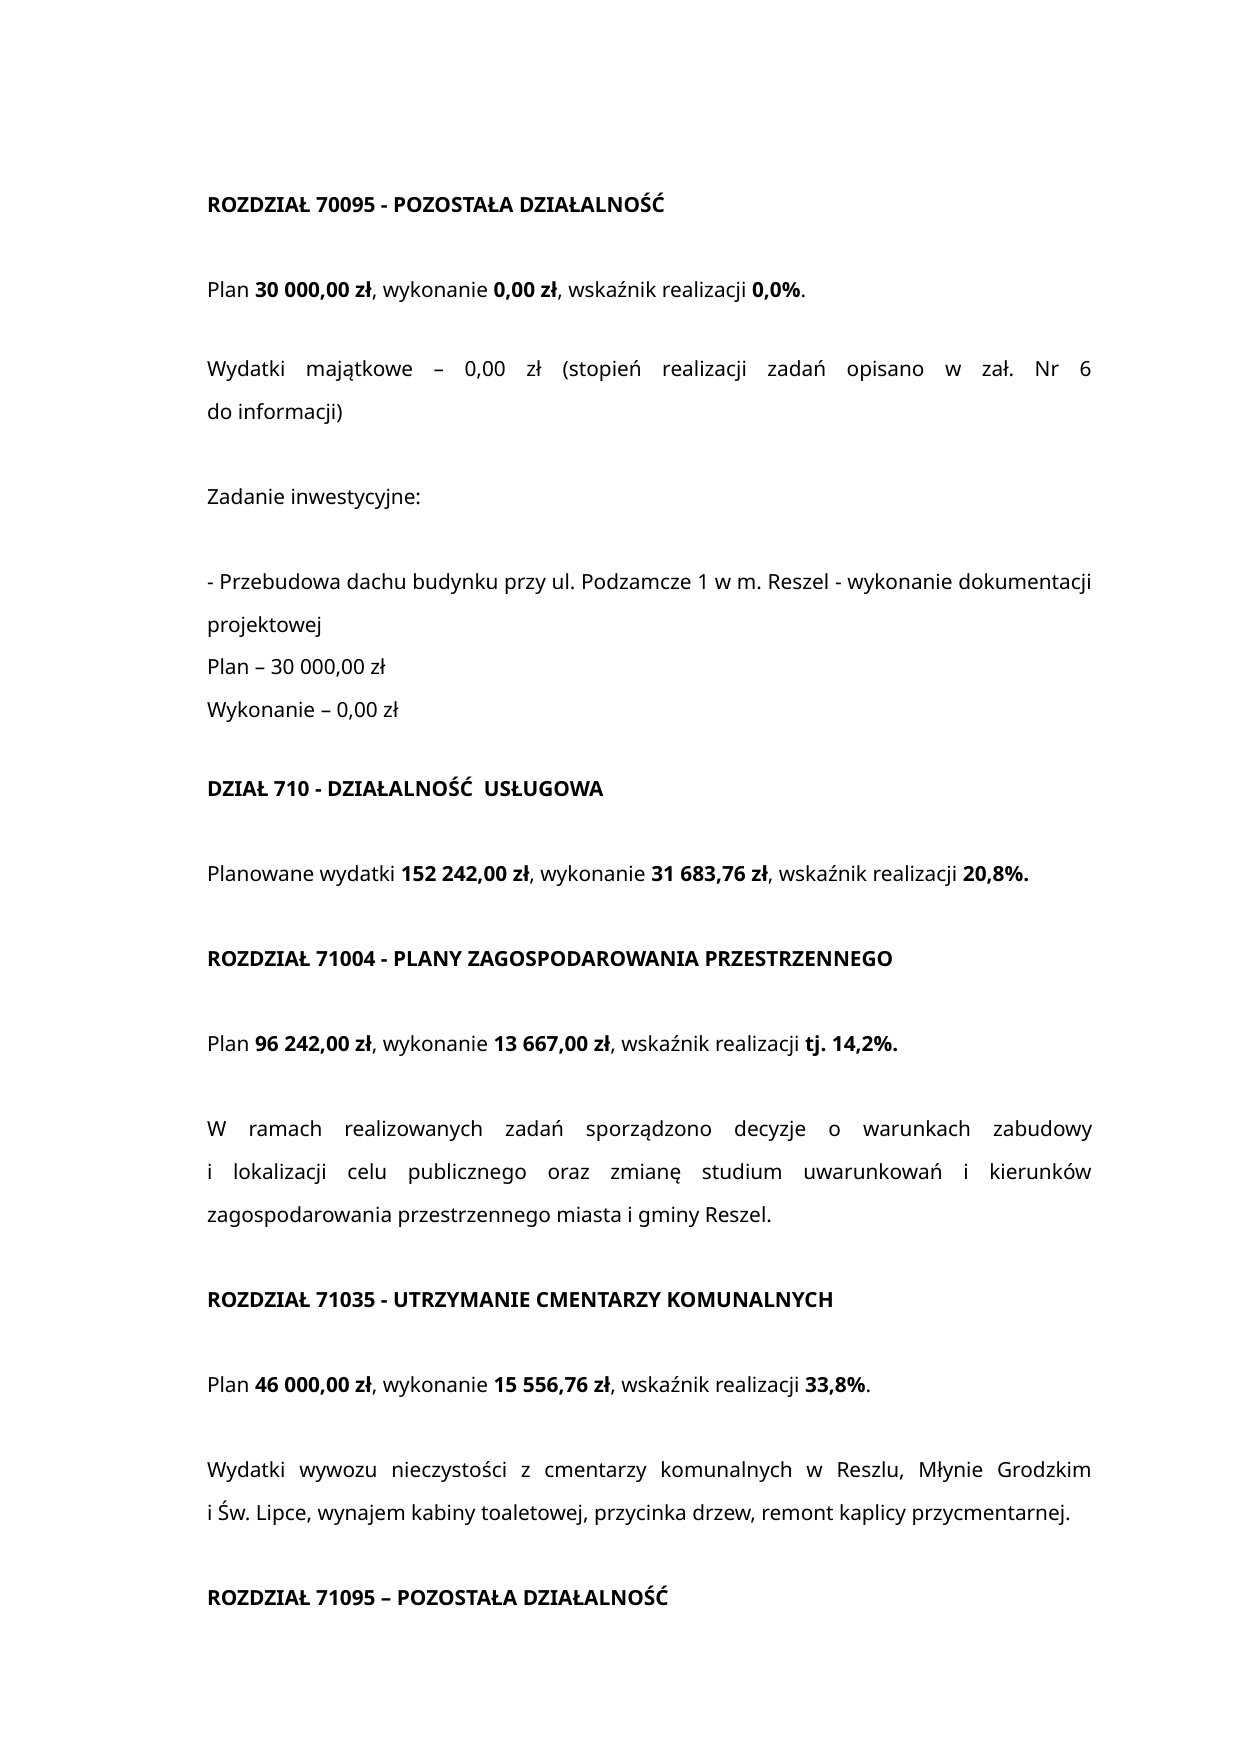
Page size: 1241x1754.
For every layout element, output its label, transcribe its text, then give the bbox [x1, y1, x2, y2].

text ROZDZIAŁ 71035 - UTRZYMANIE CMENTARZY KOMUNALNYCH [207, 1285, 1092, 1313]
text Wydatki majątkowe – 0,00 zł (stopień realizacji zadań opisano w zał. Nr 6 do informacji) [207, 354, 1092, 425]
text Plan – 30 000,00 zł [207, 652, 1092, 681]
text Plan 46 000,00 zł, wykonanie 15 556,76 zł, wskaźnik realizacji 33,8%. [207, 1370, 1092, 1398]
text ROZDZIAŁ 71095 – POZOSTAŁA DZIAŁALNOŚĆ [207, 1583, 1092, 1612]
text Plan 30 000,00 zł, wykonanie 0,00 zł, wskaźnik realizacji 0,0%. [207, 276, 1092, 304]
text Plan 96 242,00 zł, wykonanie 13 667,00 zł, wskaźnik realizacji tj. 14,2%. [207, 1029, 1092, 1058]
text ROZDZIAŁ 70095 - POZOSTAŁA DZIAŁALNOŚĆ [207, 190, 1092, 219]
text Wydatki wywozu nieczystości z cmentarzy komunalnych w Reszlu, Młynie Grodzkim i Św. Lipce, wynajem kabiny toaletowej, przycinka drzew, remont kaplicy przycmentarnej. [207, 1455, 1092, 1526]
subtitle DZIAŁ 710 - DZIAŁALNOŚĆ USŁUGOWA [207, 774, 1092, 802]
text Wykonanie – 0,00 zł [207, 695, 1092, 723]
text ROZDZIAŁ 71004 - PLANY ZAGOSPODAROWANIA PRZESTRZENNEGO [207, 944, 1092, 972]
text - Przebudowa dachu budynku przy ul. Podzamcze 1 w m. Reszel - wykonanie dokumentacji projektowej [207, 567, 1092, 638]
text Planowane wydatki 152 242,00 zł, wykonanie 31 683,76 zł, wskaźnik realizacji 20,8%. [207, 859, 1092, 887]
text W ramach realizowanych zadań sporządzono decyzje o warunkach zabudowy i lokalizacji celu publicznego oraz zmianę studium uwarunkowań i kierunków zagospodarowania przestrzennego miasta i gminy Reszel. [207, 1114, 1092, 1228]
text Zadanie inwestycyjne: [207, 482, 1092, 510]
